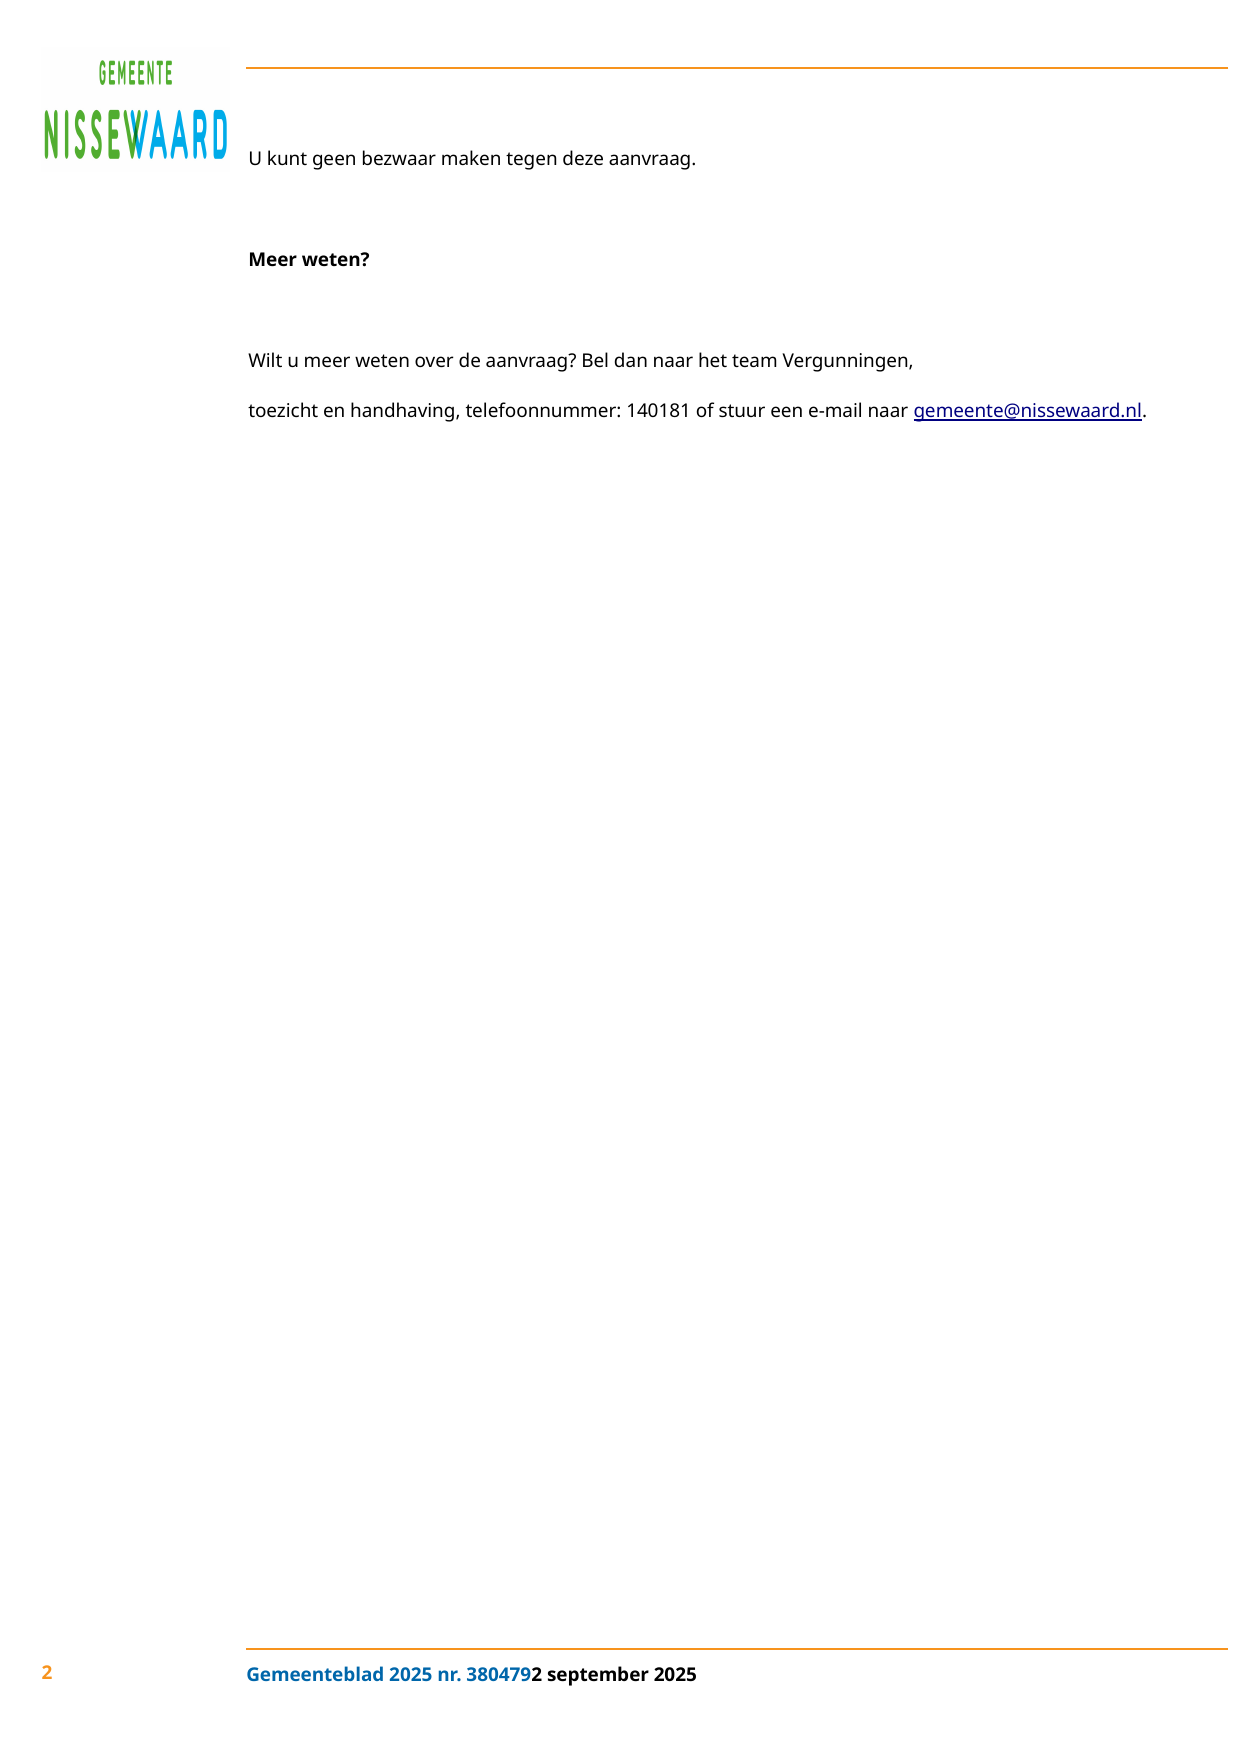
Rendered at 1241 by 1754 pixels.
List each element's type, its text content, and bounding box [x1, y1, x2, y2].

text toezicht en handhaving, telefoonnummer: 140181 of stuur een e-mail naar gemeente@nissewaard.nl. [248, 397, 1152, 423]
text Meer weten? [248, 246, 1152, 272]
picture [41, 47, 231, 172]
text Wilt u meer weten over de aanvraag? Bel dan naar het team Vergunningen, [248, 347, 1152, 373]
text U kunt geen bezwaar maken tegen deze aanvraag. [248, 145, 1152, 171]
